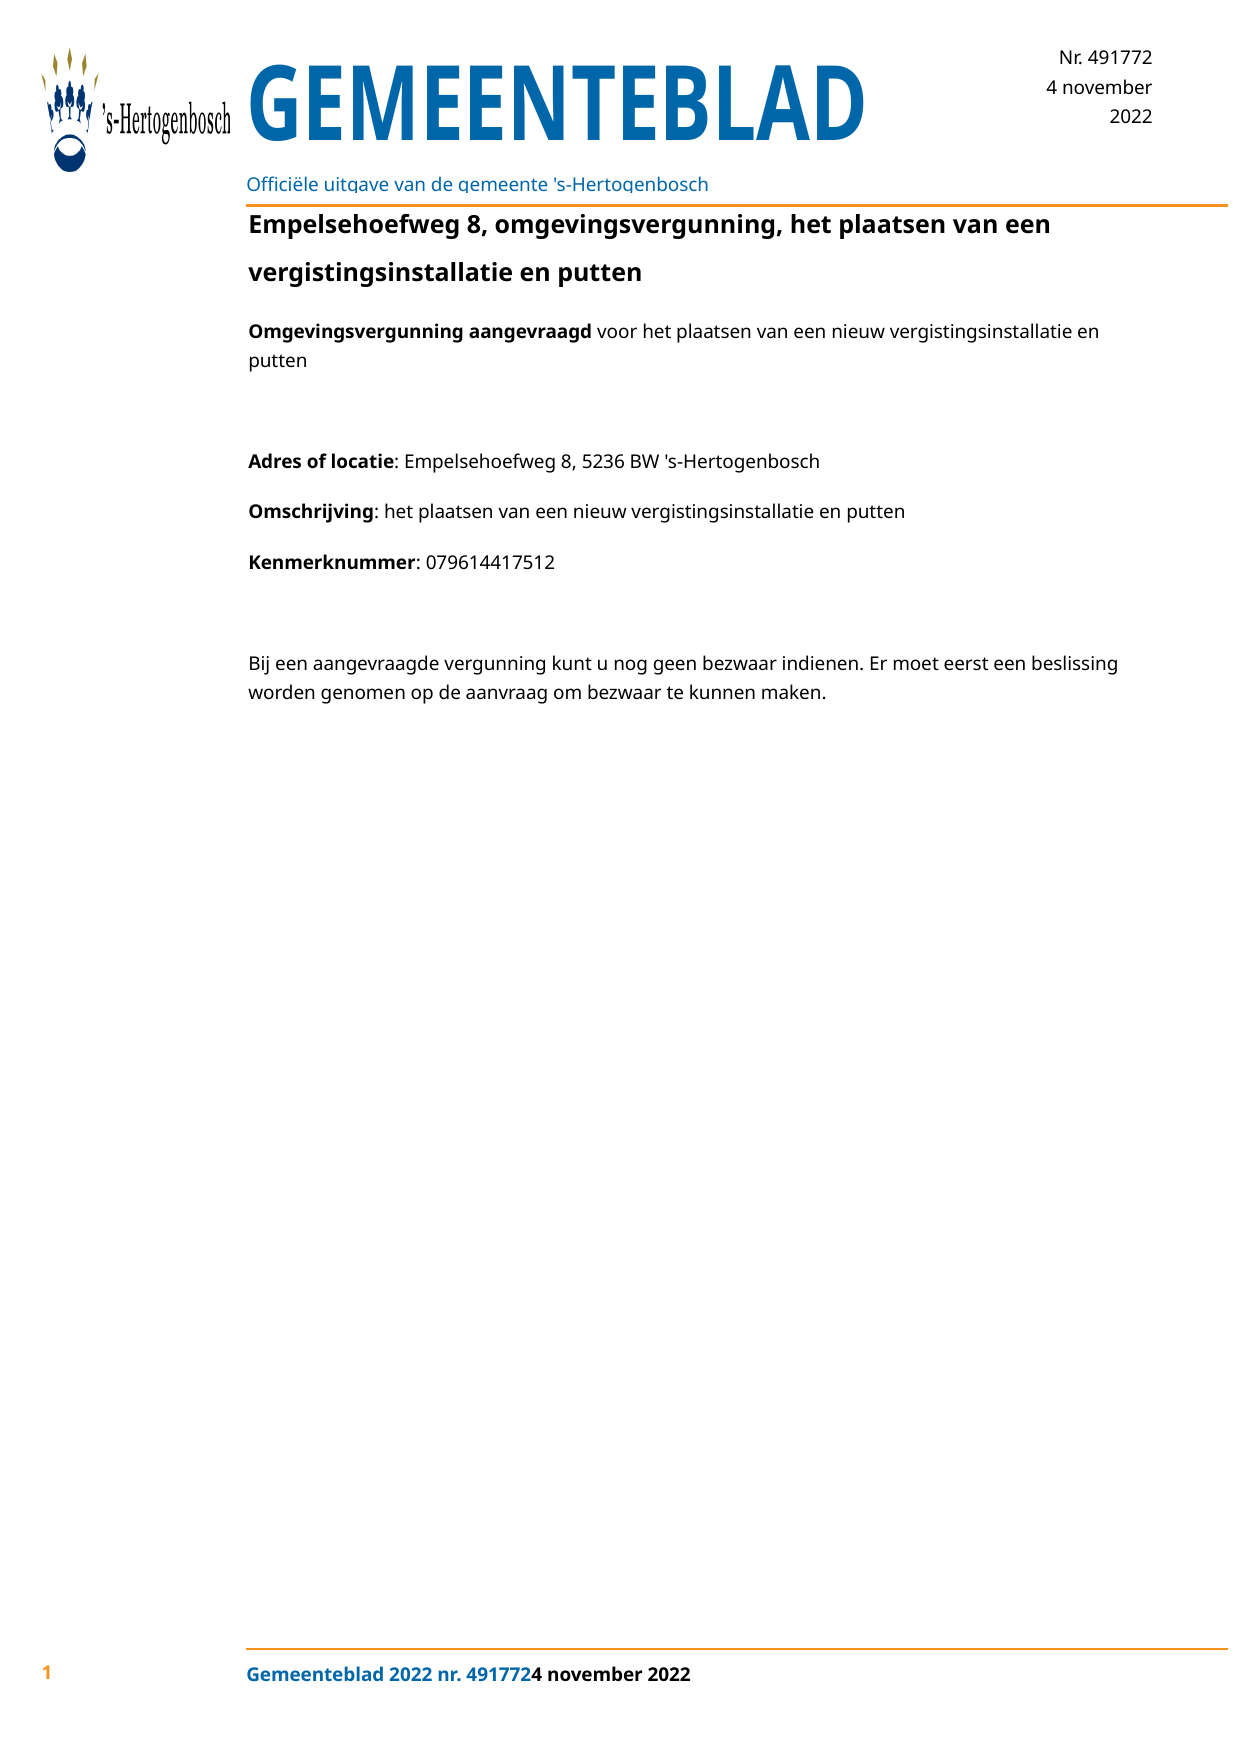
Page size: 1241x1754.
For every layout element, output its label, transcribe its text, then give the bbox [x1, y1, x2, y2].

text Adres of locatie: Empelsehoefweg 8, 5236 BW 's-Hertogenbosch [248, 448, 1152, 474]
text Empelsehoefweg 8, omgevingsvergunning, het plaatsen van een vergistingsinstallatie en putten [248, 207, 1152, 288]
text Omgevingsvergunning aangevraagd voor het plaatsen van een nieuw vergistingsinstallatie en putten [248, 318, 1152, 373]
picture [41, 47, 231, 172]
text Bij een aangevraagde vergunning kunt u nog geen bezwaar indienen. Er moet eerst een beslissing worden genomen op de aanvraag om bezwaar te kunnen maken. [248, 650, 1152, 705]
text Kenmerknummer: 079614417512 [248, 549, 1152, 575]
text Omschrijving: het plaatsen van een nieuw vergistingsinstallatie en putten [248, 499, 1152, 524]
